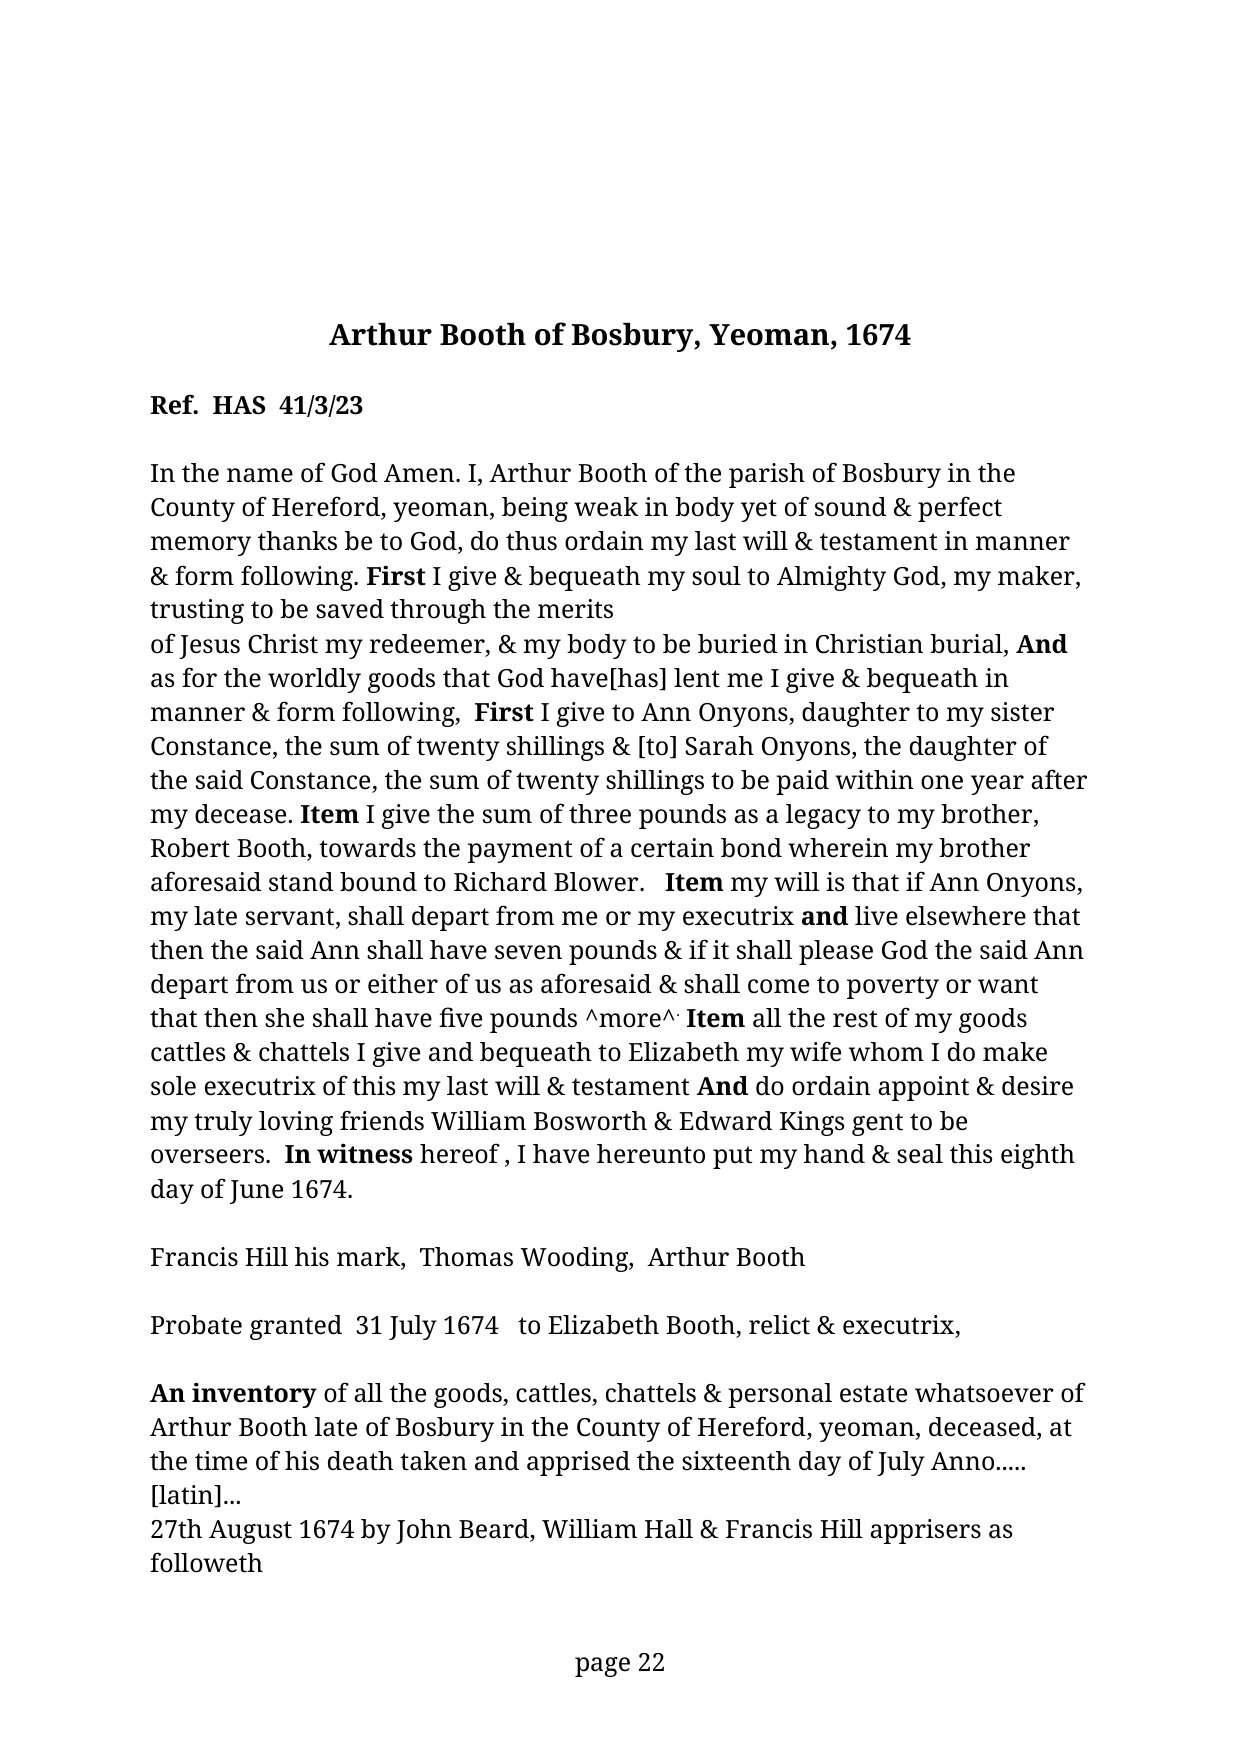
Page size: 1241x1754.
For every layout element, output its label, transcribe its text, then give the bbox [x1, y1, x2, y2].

text that then she shall have five pounds ^more^. Item all the rest of my goods cattles & chattels I give and bequeath to Elizabeth my wife whom I do make sole executrix of this my last will & testament And do ordain appoint & desire my truly loving friends William Bosworth & Edward Kings gent to be overseers. In witness hereof , I have hereunto put my hand & seal this eighth day of June 1674. [150, 1001, 1090, 1205]
text Arthur Booth of Bosbury, Yeoman, 1674 [150, 314, 1090, 354]
text An inventory of all the goods, cattles, chattels & personal estate whatsoever of Arthur Booth late of Bosbury in the County of Hereford, yeoman, deceased, at the time of his death taken and apprised the sixteenth day of July Anno.....[latin]... [150, 1376, 1090, 1512]
text Probate granted 31 July 1674 to Elizabeth Booth, relict & executrix, [150, 1307, 1090, 1342]
text Ref. HAS 41/3/23 [150, 388, 1090, 422]
text 27th August 1674 by John Beard, William Hall & Francis Hill apprisers as followeth [150, 1512, 1090, 1580]
text In the name of God Amen. I, Arthur Booth of the parish of Bosbury in the County of Hereford, yeoman, being weak in body yet of sound & perfect memory thanks be to God, do thus ordain my last will & testament in manner & form following. First I give & bequeath my soul to Almighty God, my maker, trusting to be saved through the merits [150, 456, 1090, 626]
text of Jesus Christ my redeemer, & my body to be buried in Christian burial, And as for the worldly goods that God have[has] lent me I give & bequeath in manner & form following, First I give to Ann Onyons, daughter to my sister Constance, the sum of twenty shillings & [to] Sarah Onyons, the daughter of the said Constance, the sum of twenty shillings to be paid within one year after my decease. Item I give the sum of three pounds as a legacy to my brother, Robert Booth, towards the payment of a certain bond wherein my brother aforesaid stand bound to Richard Blower. Item my will is that if Ann Onyons, my late servant, shall depart from me or my executrix and live elsewhere that then the said Ann shall have seven pounds & if it shall please God the said Ann depart from us or either of us as aforesaid & shall come to poverty or want [150, 626, 1090, 1001]
text Francis Hill his mark, Thomas Wooding, Arthur Booth [150, 1239, 1090, 1273]
